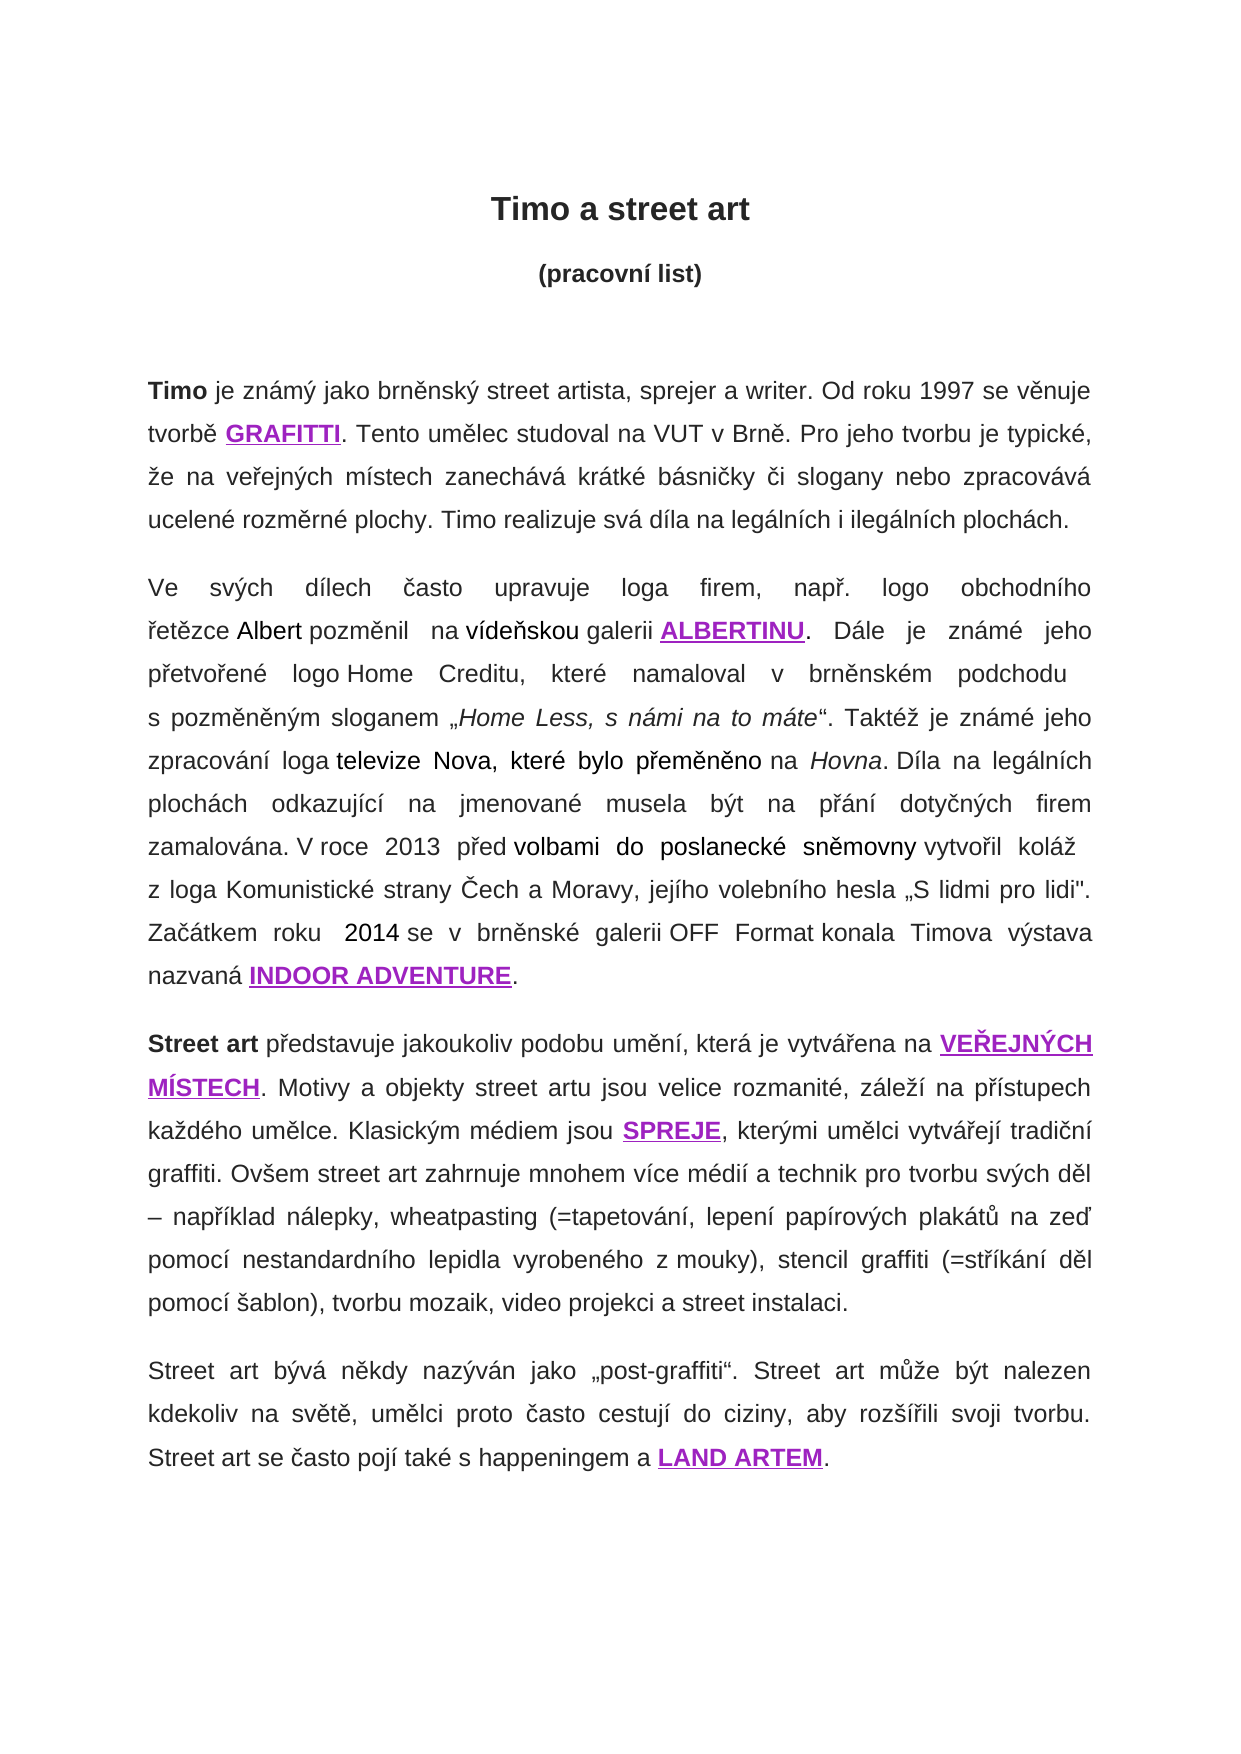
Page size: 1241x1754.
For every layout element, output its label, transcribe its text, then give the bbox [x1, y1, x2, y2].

text Ve svých dílech často upravuje loga firem, např. logo obchodního řetězce Albert pozměnil na vídeňskou galerii ­­­ALBERTINU. Dále je známé jeho přetvořené logo Home Creditu, které namaloval v brněnském podchodu s pozměněným sloganem „Home Less, s námi na to máte“. Taktéž je známé jeho zpracování loga televize Nova, které bylo přeměněno na Hovna. Díla na legálních plochách odkazující na jmenované musela být na přání dotyčných firem zamalována. V roce 2013 před volbami do poslanecké sněmovny vytvořil koláž z loga Komunistické strany Čech a Moravy, jejího volebního hesla „S lidmi pro lidi". Začátkem roku 2014 se v brněnské galerii OFF Format konala Timova výstava nazvaná INDOOR ADVENTURE. [148, 573, 1093, 990]
text (pracovní list) [148, 252, 1093, 287]
text Timo je známý jako brněnský street artista, sprejer a writer. Od roku 1997 se věnuje tvorbě GRAFITTI. Tento umělec studoval na VUT v Brně. Pro jeho tvorbu je typické, že na veřejných místech zanechává krátké básničky či slogany nebo zpracovává ucelené rozměrné plochy. Timo realizuje svá díla na legálních i ilegálních plochách. [148, 376, 1093, 534]
text Timo a street art [148, 189, 1093, 227]
text Street art bývá někdy nazýván jako „post-graffiti“. Street art může být nalezen kdekoliv na světě, umělci proto často cestují do ciziny, aby rozšířili svoji tvorbu. Street art se často pojí také s happeningem a LAND ARTEM. [148, 1356, 1093, 1471]
text Street art představuje jakoukoliv podobu umění, která je vytvářena na VEŘEJNÝCH MÍSTECH. Motivy a objekty street artu jsou velice rozmanité, záleží na přístupech každého umělce. Klasickým médiem jsou SPREJE, kterými umělci vytvářejí tradiční graffiti. Ovšem street art zahrnuje mnohem více médií a technik pro tvorbu svých děl – například nálepky, wheatpasting (=tapetování, lepení papírových plakátů na zeď pomocí nestandardního lepidla vyrobeného z mouky), stencil graffiti (=stříkání děl pomocí šablon), tvorbu mozaik, video projekci a street instalaci. [148, 1029, 1093, 1317]
